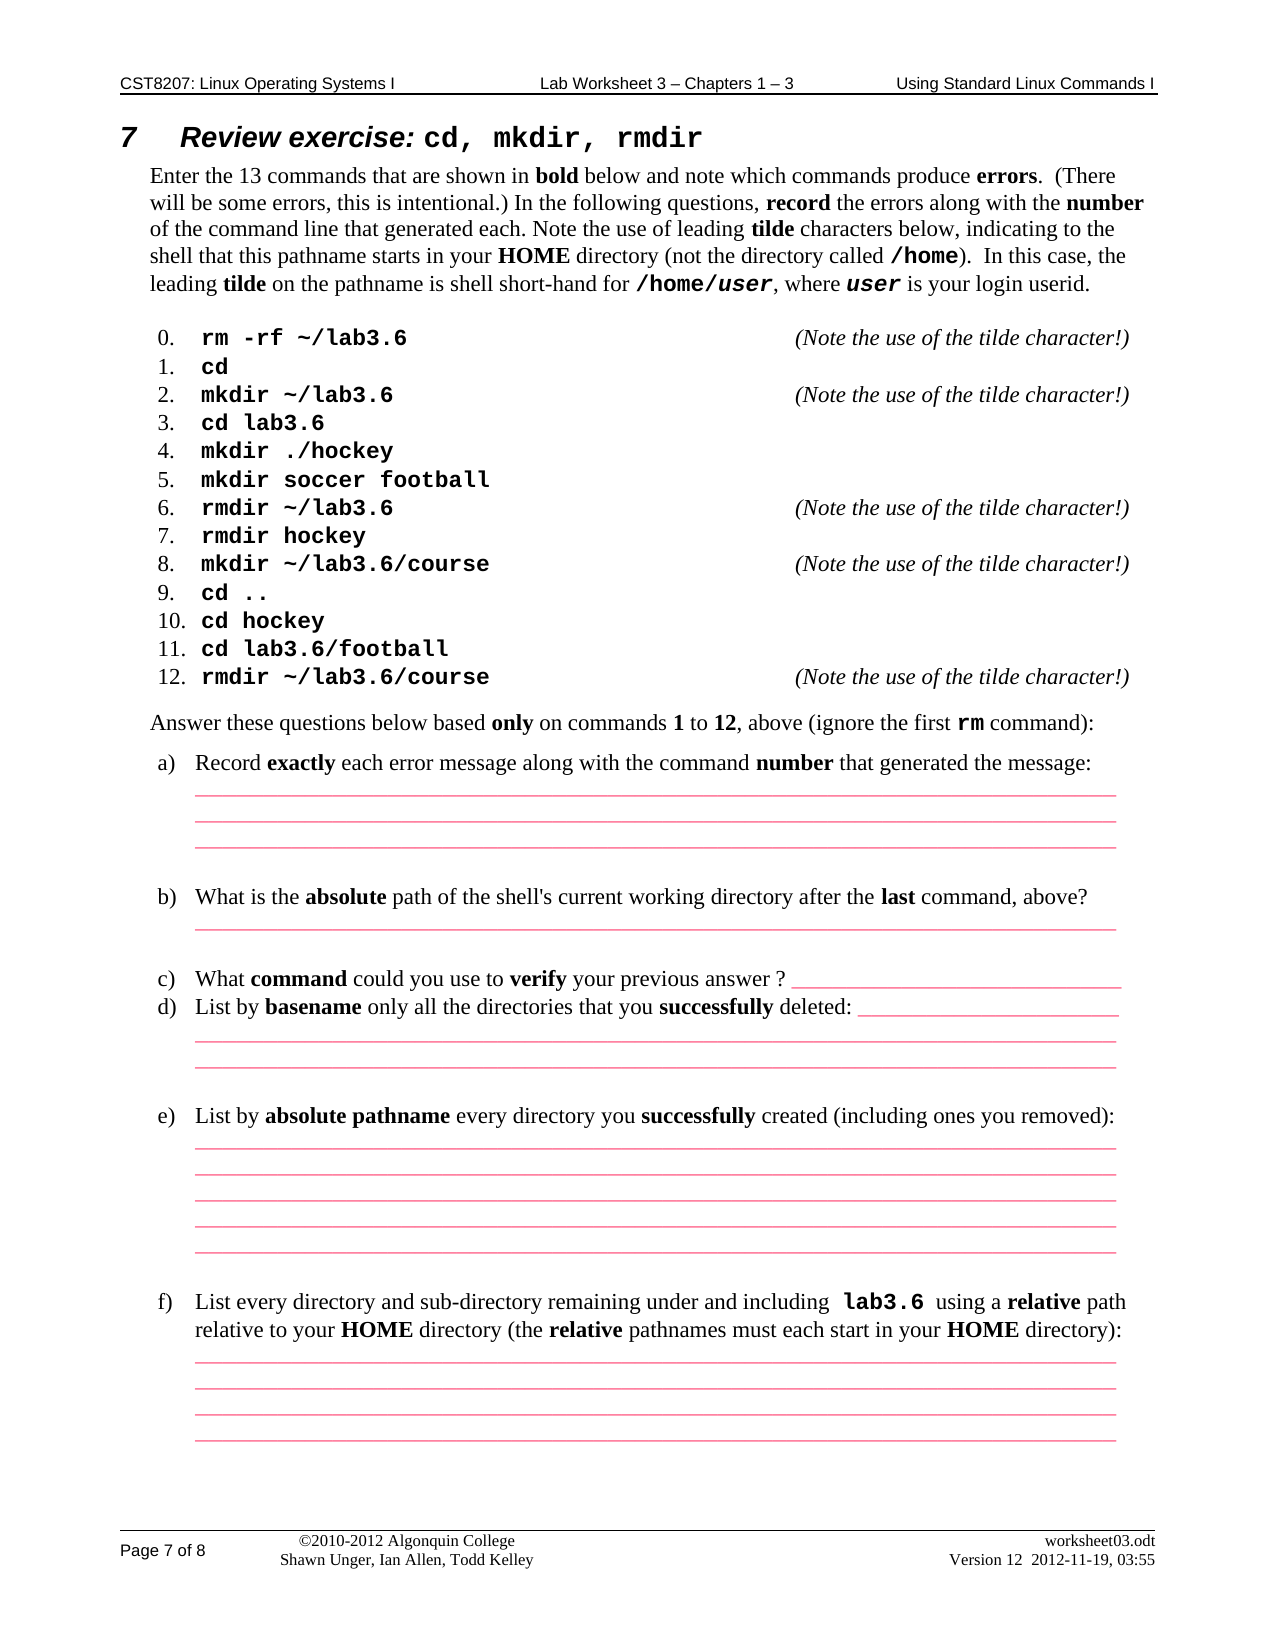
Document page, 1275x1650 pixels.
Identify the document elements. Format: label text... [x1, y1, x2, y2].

list ___________________________________________________________________ [157, 801, 1155, 827]
text Enter the 13 commands that are shown in bold below and note which commands produce errors. (There will be some errors, this is intentional.) In the following questions, record the errors along with the number of the command line that generated each. Note the use of leading tilde characters below, indicating to the shell that this pathname starts in your HOME directory (not the directory called /home). In this case, the leading tilde on the pathname is shell short-hand for /home/user, where user is your login userid. [149, 163, 1155, 324]
list ___________________________________________________________________ [157, 1342, 1155, 1368]
list rm -rf ~/lab3.6 (Note the use of the tilde character!) [157, 324, 1155, 353]
list rmdir hockey [157, 522, 1155, 550]
list ___________________________________________________________________ [157, 909, 1155, 935]
list mkdir ~/lab3.6/course (Note the use of the tilde character!) [157, 550, 1155, 578]
list rmdir ~/lab3.6/course (Note the use of the tilde character!) [157, 663, 1155, 691]
list ___________________________________________________________________ [157, 1129, 1155, 1155]
list cd .. [157, 578, 1155, 607]
list ___________________________________________________________________ [157, 1047, 1155, 1073]
list List by basename only all the directories that you successfully deleted: ___________________ [157, 993, 1155, 1021]
list cd lab3.6 [157, 409, 1155, 437]
list cd [157, 353, 1155, 381]
list mkdir soccer football [157, 466, 1155, 494]
list What is the absolute path of the shell's current working directory after the last command, above? [157, 883, 1155, 909]
list ___________________________________________________________________ [157, 1181, 1155, 1207]
list rmdir ~/lab3.6 (Note the use of the tilde character!) [157, 494, 1155, 522]
text Answer these questions below based only on commands 1 to 12, above (ignore the first rm command): [149, 709, 1155, 737]
list ___________________________________________________________________ [157, 827, 1155, 853]
list ___________________________________________________________________ [157, 1420, 1155, 1446]
list List every directory and sub-directory remaining under and including lab3.6 using a relative path relative to your HOME directory (the relative pathnames must each start in your HOME directory): [157, 1288, 1155, 1342]
list ___________________________________________________________________ [157, 776, 1155, 801]
list ___________________________________________________________________ [157, 1155, 1155, 1181]
list mkdir ./hockey [157, 437, 1155, 466]
list ___________________________________________________________________ [157, 1021, 1155, 1047]
list List by absolute pathname every directory you successfully created (including ones you removed): [157, 1102, 1155, 1129]
subtitle Review exercise: cd, mkdir, rmdir [120, 120, 1155, 156]
list ___________________________________________________________________ [157, 1232, 1155, 1258]
list ___________________________________________________________________ [157, 1368, 1155, 1394]
list What command could you use to verify your previous answer ? ________________________ [157, 964, 1155, 993]
list cd lab3.6/football [157, 635, 1155, 663]
list ___________________________________________________________________ [157, 1394, 1155, 1420]
list cd hockey [157, 607, 1155, 635]
list ___________________________________________________________________ [157, 1207, 1155, 1232]
list mkdir ~/lab3.6 (Note the use of the tilde character!) [157, 381, 1155, 409]
list Record exactly each error message along with the command number that generated the message: [157, 749, 1155, 776]
